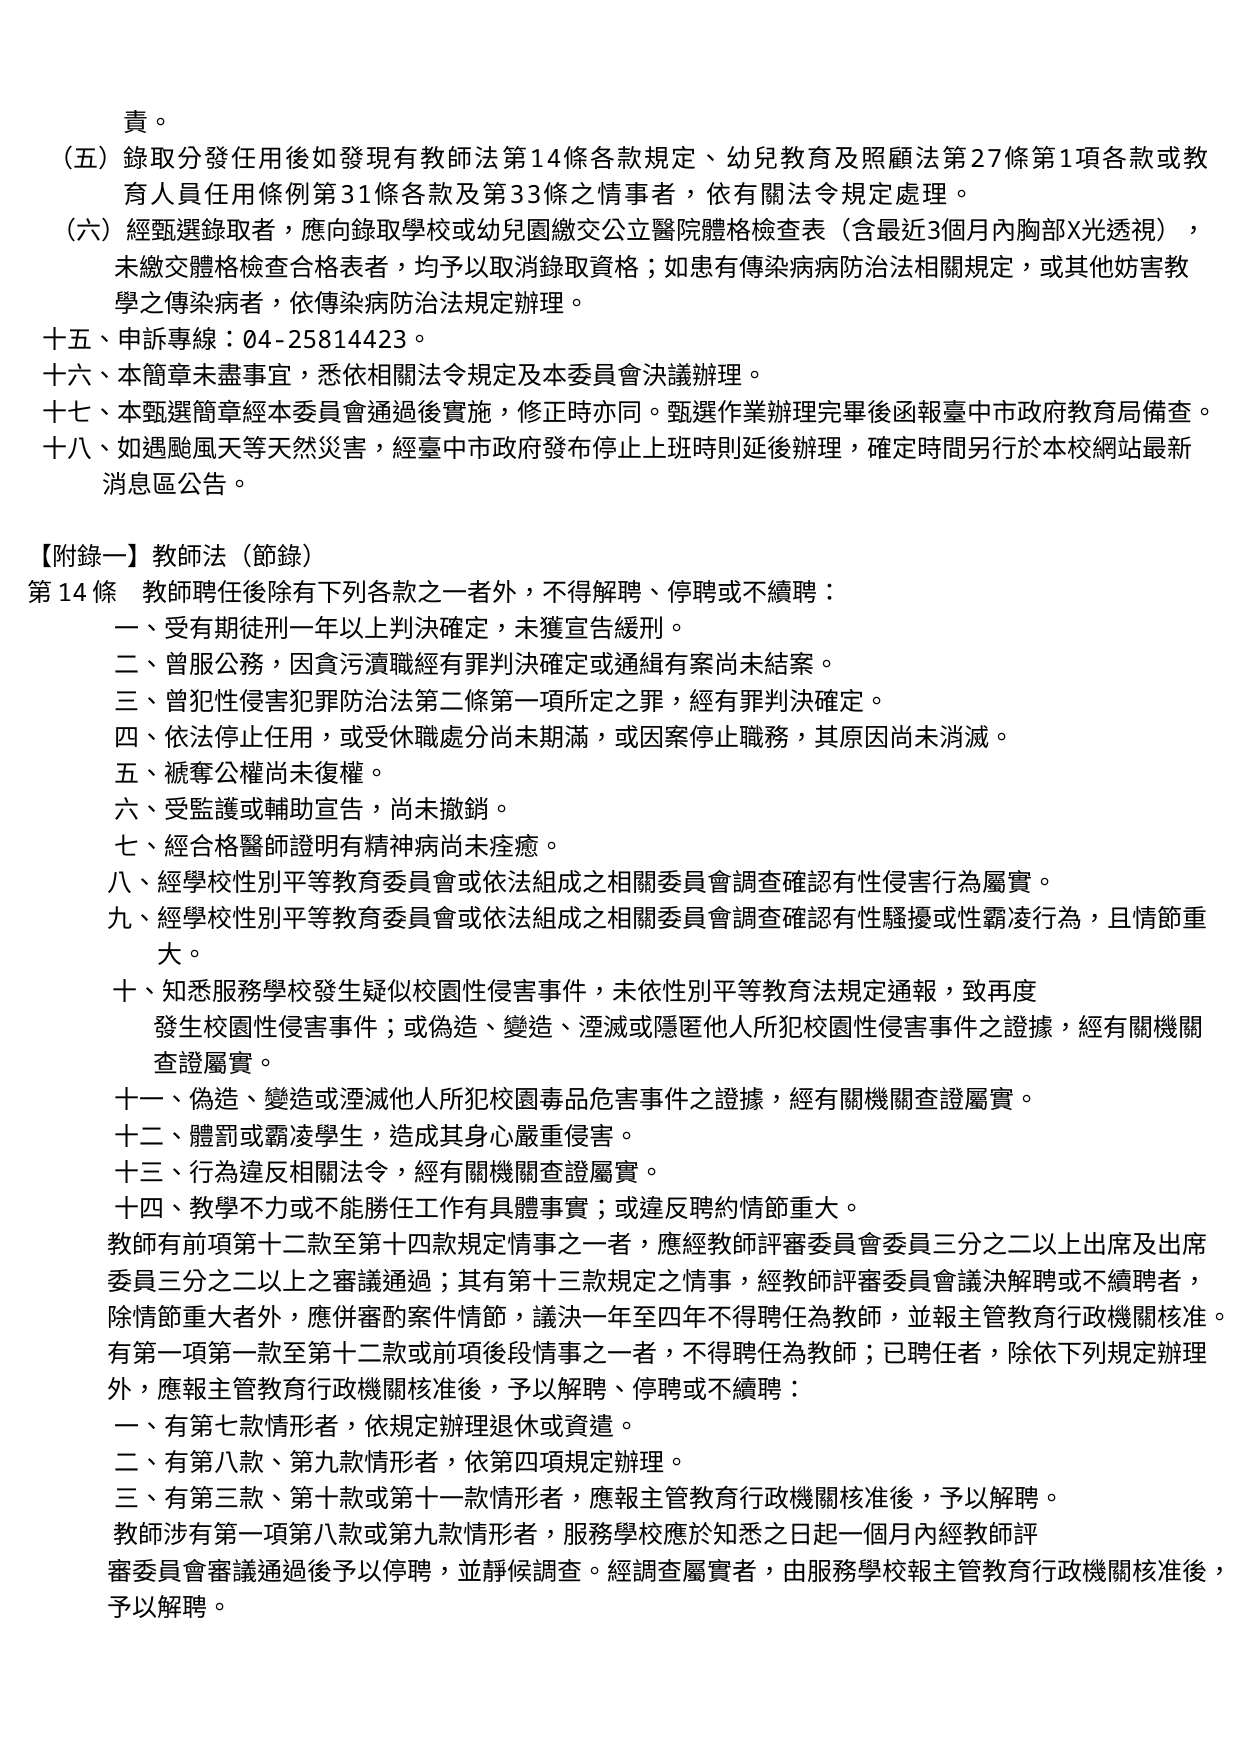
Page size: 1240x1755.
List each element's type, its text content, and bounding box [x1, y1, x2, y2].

text 十八、如遇颱風天等天然災害，經臺中市政府發布停止上班時則延後辦理，確定時間另行於本校網站最新消息區公告。 [27, 428, 1212, 501]
text （六）經甄選錄取者，應向錄取學校或幼兒園繳交公立醫院體格檢查表（含最近3個月內胸部X光透視），未繳交體格檢查合格表者，均予以取消錄取資格；如患有傳染病病防治法相關規定，或其他妨害教學之傳染病者，依傳染病防治法規定辦理。 [51, 211, 1212, 319]
text 十、知悉服務學校發生疑似校園性侵害事件，未依性別平等教育法規定通報，致再度 [50, 971, 1212, 1007]
text 第14條 教師聘任後除有下列各款之一者外，不得解聘、停聘或不續聘： [27, 572, 1212, 609]
text （五）錄取分發任用後如發現有教師法第14條各款規定、幼兒教育及照顧法第27條第1項各款或教育人員任用條例第31條各款及第33條之情事者，依有關法令規定處理。 [48, 138, 1212, 211]
text 十七、本甄選簡章經本委員會通過後實施，修正時亦同。甄選作業辦理完畢後函報臺中市政府教育局備查。 [27, 392, 1212, 428]
text 九、經學校性別平等教育委員會或依法組成之相關委員會調查確認有性騷擾或性霸凌行為，且情節重大。 [107, 899, 1212, 971]
text 六、受監護或輔助宣告，尚未撤銷。 [27, 790, 1212, 826]
text 一、受有期徒刑一年以上判決確定，未獲宣告緩刑。 [27, 609, 1212, 645]
text 有第一項第一款至第十二款或前項後段情事之一者，不得聘任為教師；已聘任者，除依下列規定辦理外，應報主管教育行政機關核准後，予以解聘、停聘或不續聘： [107, 1334, 1212, 1406]
text 二、曾服公務，因貪污瀆職經有罪判決確定或通緝有案尚未結案。 [27, 645, 1212, 681]
text 三、曾犯性侵害犯罪防治法第二條第一項所定之罪，經有罪判決確定。 [27, 681, 1212, 717]
text 十一、偽造、變造或湮滅他人所犯校園毒品危害事件之證據，經有關機關查證屬實。 [27, 1080, 1212, 1116]
text 審委員會審議通過後予以停聘，並靜候調查。經調查屬實者，由服務學校報主管教育行政機關核准後，予以解聘。 [107, 1551, 1212, 1624]
text 十二、體罰或霸凌學生，造成其身心嚴重侵害。 [27, 1116, 1212, 1152]
text 教師有前項第十二款至第十四款規定情事之一者，應經教師評審委員會委員三分之二以上出席及出席委員三分之二以上之審議通過；其有第十三款規定之情事，經教師評審委員會議決解聘或不續聘者，除情節重大者外，應併審酌案件情節，議決一年至四年不得聘任為教師，並報主管教育行政機關核准。 [107, 1225, 1212, 1334]
text 十三、行為違反相關法令，經有關機關查證屬實。 [27, 1152, 1212, 1189]
text 二、有第八款、第九款情形者，依第四項規定辦理。 [27, 1442, 1212, 1479]
text 一、有第七款情形者，依規定辦理退休或資遣。 [27, 1406, 1212, 1442]
text 十六、本簡章未盡事宜，悉依相關法令規定及本委員會決議辦理。 [27, 356, 1212, 392]
text 三、有第三款、第十款或第十一款情形者，應報主管教育行政機關核准後，予以解聘。 [27, 1479, 1212, 1515]
text 八、經學校性別平等教育委員會或依法組成之相關委員會調查確認有性侵害行為屬實。 [107, 862, 1212, 899]
text 責。 [48, 102, 1212, 138]
text 十四、教學不力或不能勝任工作有具體事實；或違反聘約情節重大。 [27, 1189, 1212, 1225]
text 七、經合格醫師證明有精神病尚未痊癒。 [27, 826, 1212, 862]
text 【附錄一】教師法（節錄） [27, 535, 1212, 572]
text 發生校園性侵害事件；或偽造、變造、湮滅或隱匿他人所犯校園性侵害事件之證據，經有關機關查證屬實。 [153, 1007, 1212, 1080]
text 十五、申訴專線：04-25814423。 [27, 319, 1212, 356]
text 四、依法停止任用，或受休職處分尚未期滿，或因案停止職務，其原因尚未消滅。 [27, 717, 1212, 754]
text 教師涉有第一項第八款或第九款情形者，服務學校應於知悉之日起一個月內經教師評 [38, 1515, 1212, 1551]
text 五、褫奪公權尚未復權。 [27, 754, 1212, 790]
